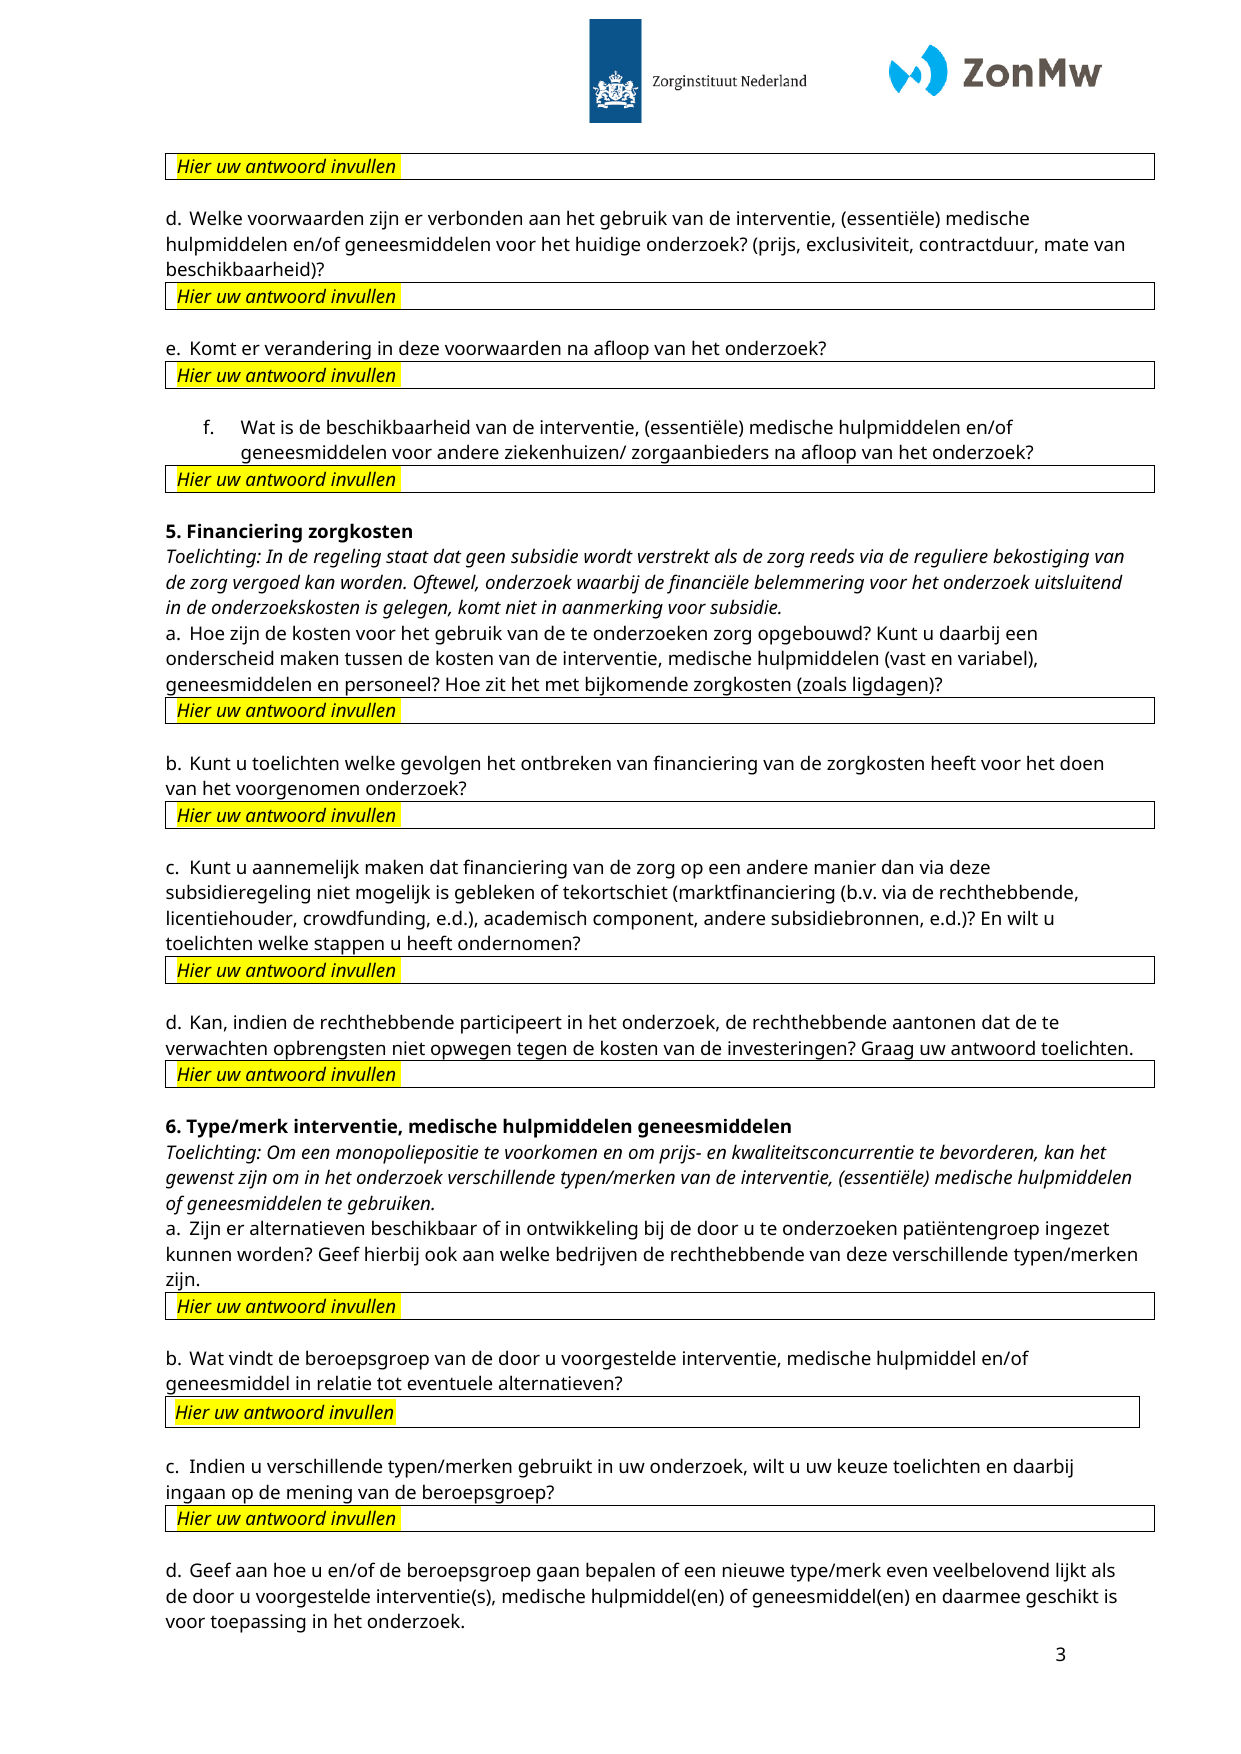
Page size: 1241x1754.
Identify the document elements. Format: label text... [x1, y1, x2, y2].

table_header Hier uw antwoord invullen [166, 1061, 1154, 1087]
table_header Hier uw antwoord invullen [166, 1506, 1154, 1531]
text 5. Financiering zorgkosten [165, 518, 1140, 544]
list Kunt u toelichten welke gevolgen het ontbreken van financiering van de zorgkosten heeft voor het doen van het voorgenomen onderzoek? [165, 750, 1140, 801]
table_header Hier uw antwoord invullen [166, 802, 1154, 827]
table_header Hier uw antwoord invullen [166, 698, 1154, 723]
table_header Hier uw antwoord invullen [166, 154, 1154, 179]
list Wat is de beschikbaarheid van de interventie, (essentiële) medische hulpmiddelen en/of geneesmiddelen voor andere ziekenhuizen/ zorgaanbieders na afloop van het onderzoek? [203, 414, 1066, 465]
text 6. Type/merk interventie, medische hulpmiddelen geneesmiddelen [165, 1113, 1140, 1139]
text Toelichting: In de regeling staat dat geen subsidie wordt verstrekt als de zorg reeds via de reguliere bekostiging van de zorg vergoed kan worden. Oftewel, onderzoek waarbij de financiële belemmering voor het onderzoek uitsluitend in de onderzoekskosten is gelegen, komt niet in aanmerking voor subsidie. [165, 544, 1140, 620]
list Hoe zijn de kosten voor het gebruik van de te onderzoeken zorg opgebouwd? Kunt u daarbij een onderscheid maken tussen de kosten van de interventie, medische hulpmiddelen (vast en variabel), geneesmiddelen en personeel? Hoe zit het met bijkomende zorgkosten (zoals ligdagen)? [165, 620, 1140, 697]
list Komt er verandering in deze voorwaarden na afloop van het onderzoek? [165, 335, 1140, 361]
list Kunt u aannemelijk maken dat financiering van de zorg op een andere manier dan via deze subsidieregeling niet mogelijk is gebleken of tekortschiet (marktfinanciering (b.v. via de rechthebbende, licentiehouder, crowdfunding, e.d.), academisch component, andere subsidiebronnen, e.d.)? En wilt u toelichten welke stappen u heeft ondernomen? [165, 854, 1140, 956]
text Toelichting: Om een monopoliepositie te voorkomen en om prijs- en kwaliteitsconcurrentie te bevorderen, kan het gewenst zijn om in het onderzoek verschillende typen/merken van de interventie, (essentiële) medische hulpmiddelen of geneesmiddelen te gebruiken. [165, 1139, 1140, 1216]
text Hier uw antwoord invullen [166, 1397, 1139, 1427]
table_header Hier uw antwoord invullen [166, 1293, 1154, 1319]
table_header Hier uw antwoord invullen [166, 283, 1154, 309]
list Geef aan hoe u en/of de beroepsgroep gaan bepalen of een nieuwe type/merk even veelbelovend lijkt als de door u voorgestelde interventie(s), medische hulpmiddel(en) of geneesmiddel(en) en daarmee geschikt is voor toepassing in het onderzoek. [165, 1558, 1140, 1634]
list Indien u verschillende typen/merken gebruikt in uw onderzoek, wilt u uw keuze toelichten en daarbij ingaan op de mening van de beroepsgroep? [165, 1453, 1140, 1504]
list Zijn er alternatieven beschikbaar of in ontwikkeling bij de door u te onderzoeken patiëntengroep ingezet kunnen worden? Geef hierbij ook aan welke bedrijven de rechthebbende van deze verschillende typen/merken zijn. [165, 1216, 1140, 1292]
list Wat vindt de beroepsgroep van de door u voorgestelde interventie, medische hulpmiddel en/of geneesmiddel in relatie tot eventuele alternatieven? [165, 1345, 1140, 1396]
table_header Hier uw antwoord invullen [166, 466, 1154, 492]
list Kan, indien de rechthebbende participeert in het onderzoek, de rechthebbende aantonen dat de te verwachten opbrengsten niet opwegen tegen de kosten van de investeringen? Graag uw antwoord toelichten. [165, 1009, 1140, 1060]
table_header Hier uw antwoord invullen [166, 957, 1154, 983]
list Welke voorwaarden zijn er verbonden aan het gebruik van de interventie, (essentiële) medische hulpmiddelen en/of geneesmiddelen voor het huidige onderzoek? (prijs, exclusiviteit, contractduur, mate van beschikbaarheid)? [165, 206, 1140, 282]
table_header Hier uw antwoord invullen [166, 362, 1154, 387]
